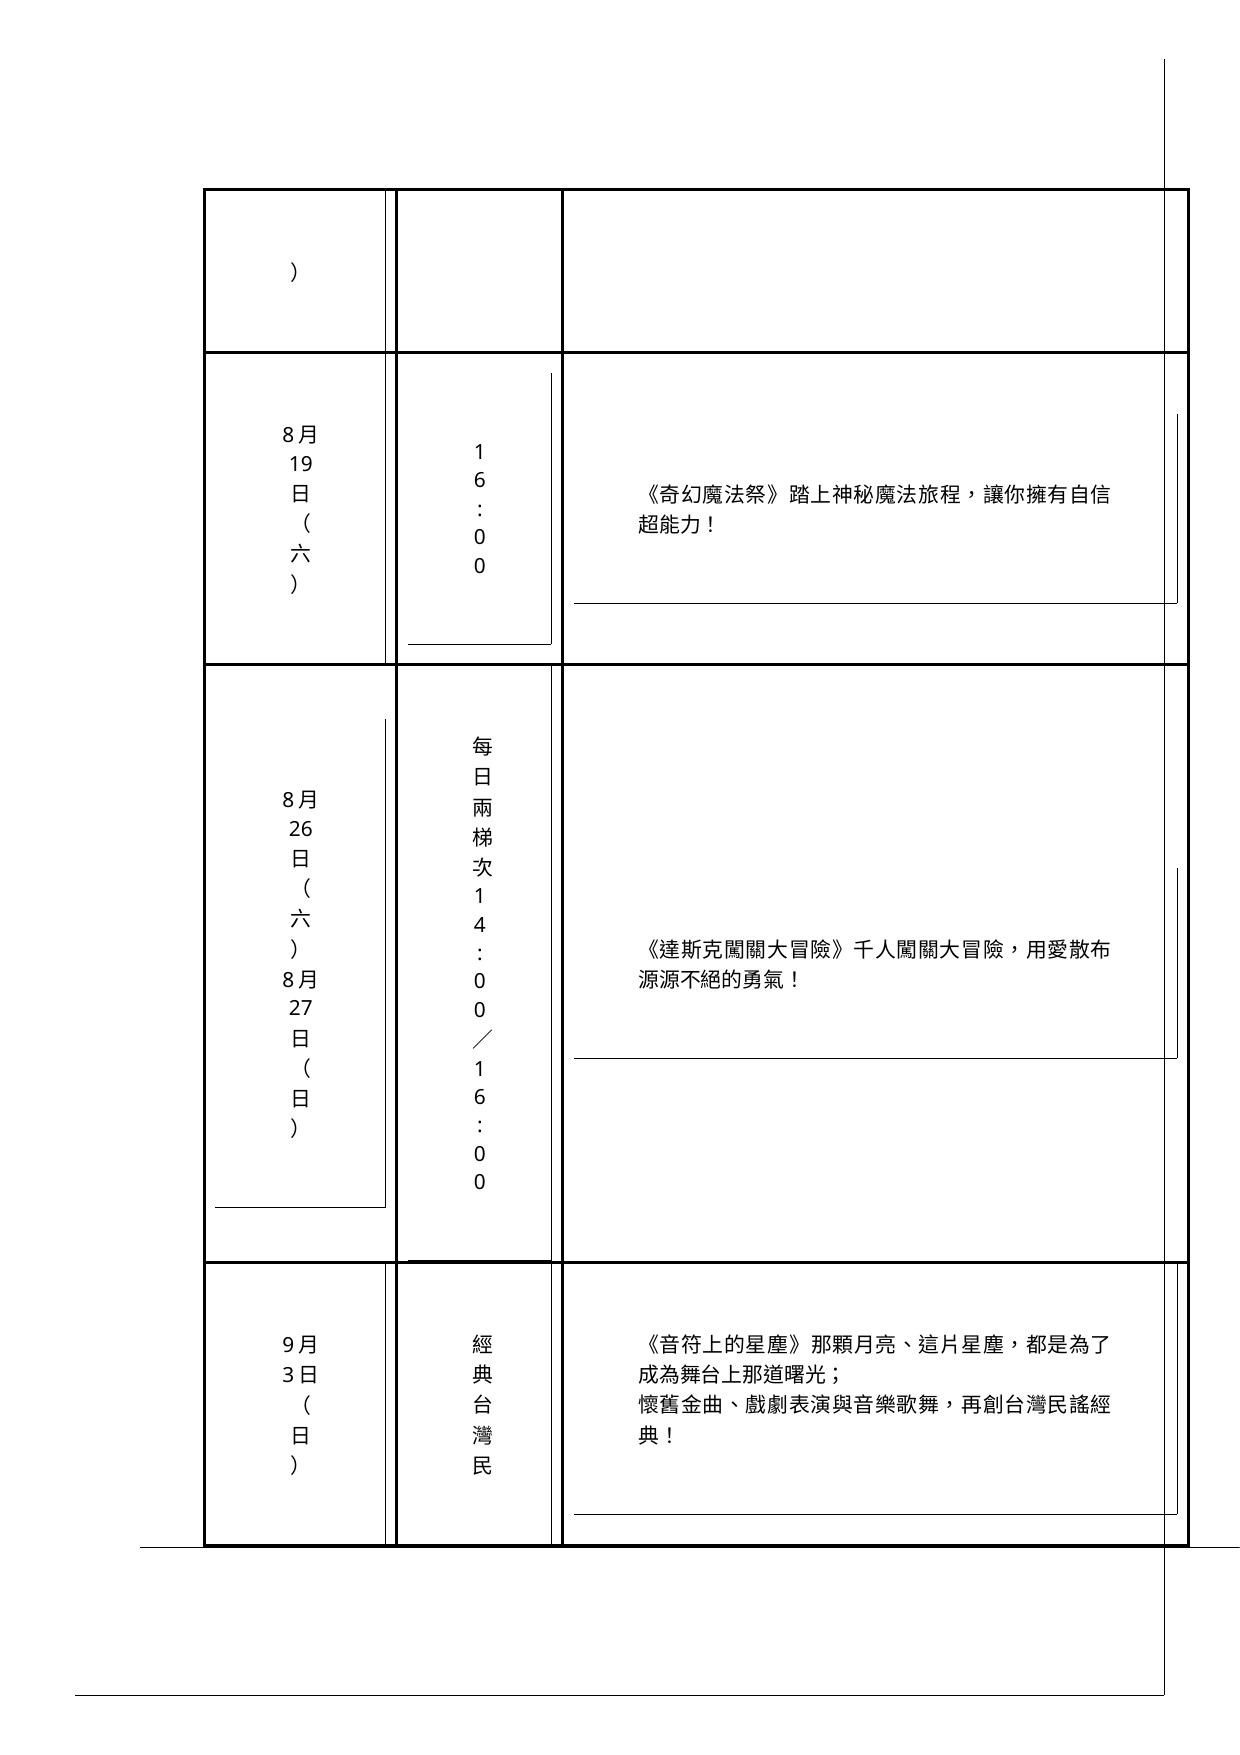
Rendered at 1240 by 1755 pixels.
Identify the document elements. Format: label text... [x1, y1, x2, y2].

table_cell [386, 191, 395, 351]
table_cell 《達斯克闖關大冒險》千人闖關大冒險，用愛散布源源不絕的勇氣！ [564, 666, 1164, 1261]
table_cell 每日兩梯次 14:00／16:00 [398, 666, 551, 1261]
table_cell 16:00 [398, 354, 561, 663]
table_cell [1165, 191, 1187, 351]
table_cell 《音符上的星塵》那顆月亮、這片星塵，都是為了成為舞台上那道曙光； 懷舊金曲、戲劇表演與音樂歌舞，再創台灣民謠經典！ [564, 1264, 1164, 1544]
table_cell [386, 1264, 395, 1544]
table_cell [564, 191, 1164, 351]
table_cell [1165, 1264, 1187, 1544]
table_cell 8月19日（六） [206, 354, 385, 663]
table_cell [1165, 354, 1187, 663]
table_cell [386, 354, 395, 663]
table_cell [1165, 666, 1187, 1261]
table_cell 9月3日（日） [206, 1264, 385, 1544]
table_cell [552, 666, 561, 1261]
table_cell [552, 1264, 561, 1544]
table_cell 經典台灣民 [398, 1264, 551, 1544]
table_cell 8月26日（六） 8月27日（日） [206, 666, 395, 1261]
table_cell ） [206, 191, 385, 351]
table_cell [398, 191, 561, 351]
table_cell 《奇幻魔法祭》踏上神秘魔法旅程，讓你擁有自信超能力！ [564, 354, 1164, 663]
